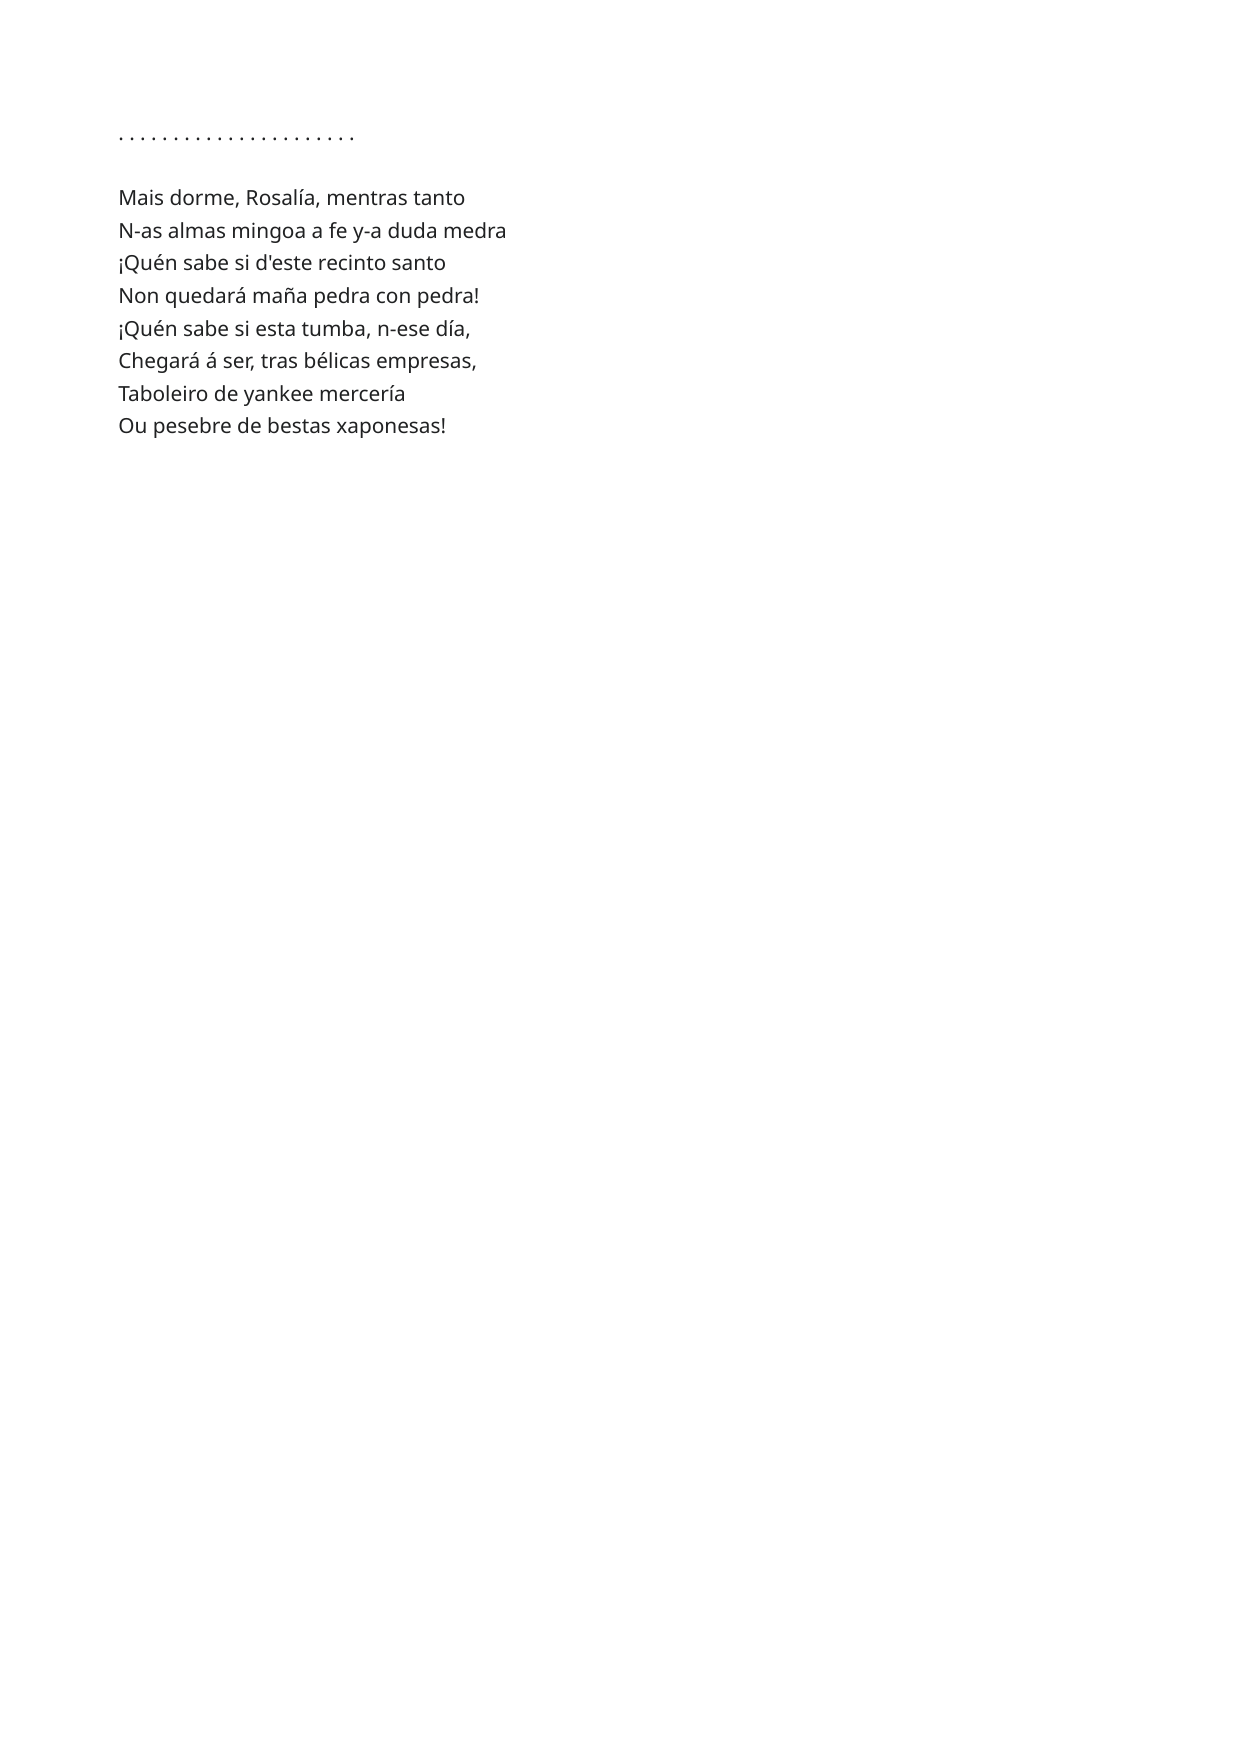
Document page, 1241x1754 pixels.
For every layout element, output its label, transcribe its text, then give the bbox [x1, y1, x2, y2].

text . . . . . . . . . . . . . . . . . . . . . . [118, 118, 1122, 147]
text Mais dorme, Rosalía, mentras tanto N-as almas mingoa a fe y-a duda medra ¡Quén sabe si d'este recinto santo Non quedará maña pedra con pedra! ¡Quén sabe si esta tumba, n-ese día, Chegará á ser, tras bélicas empresas, Taboleiro de yankee mercería Ou pesebre de bestas xaponesas! [118, 151, 1122, 440]
